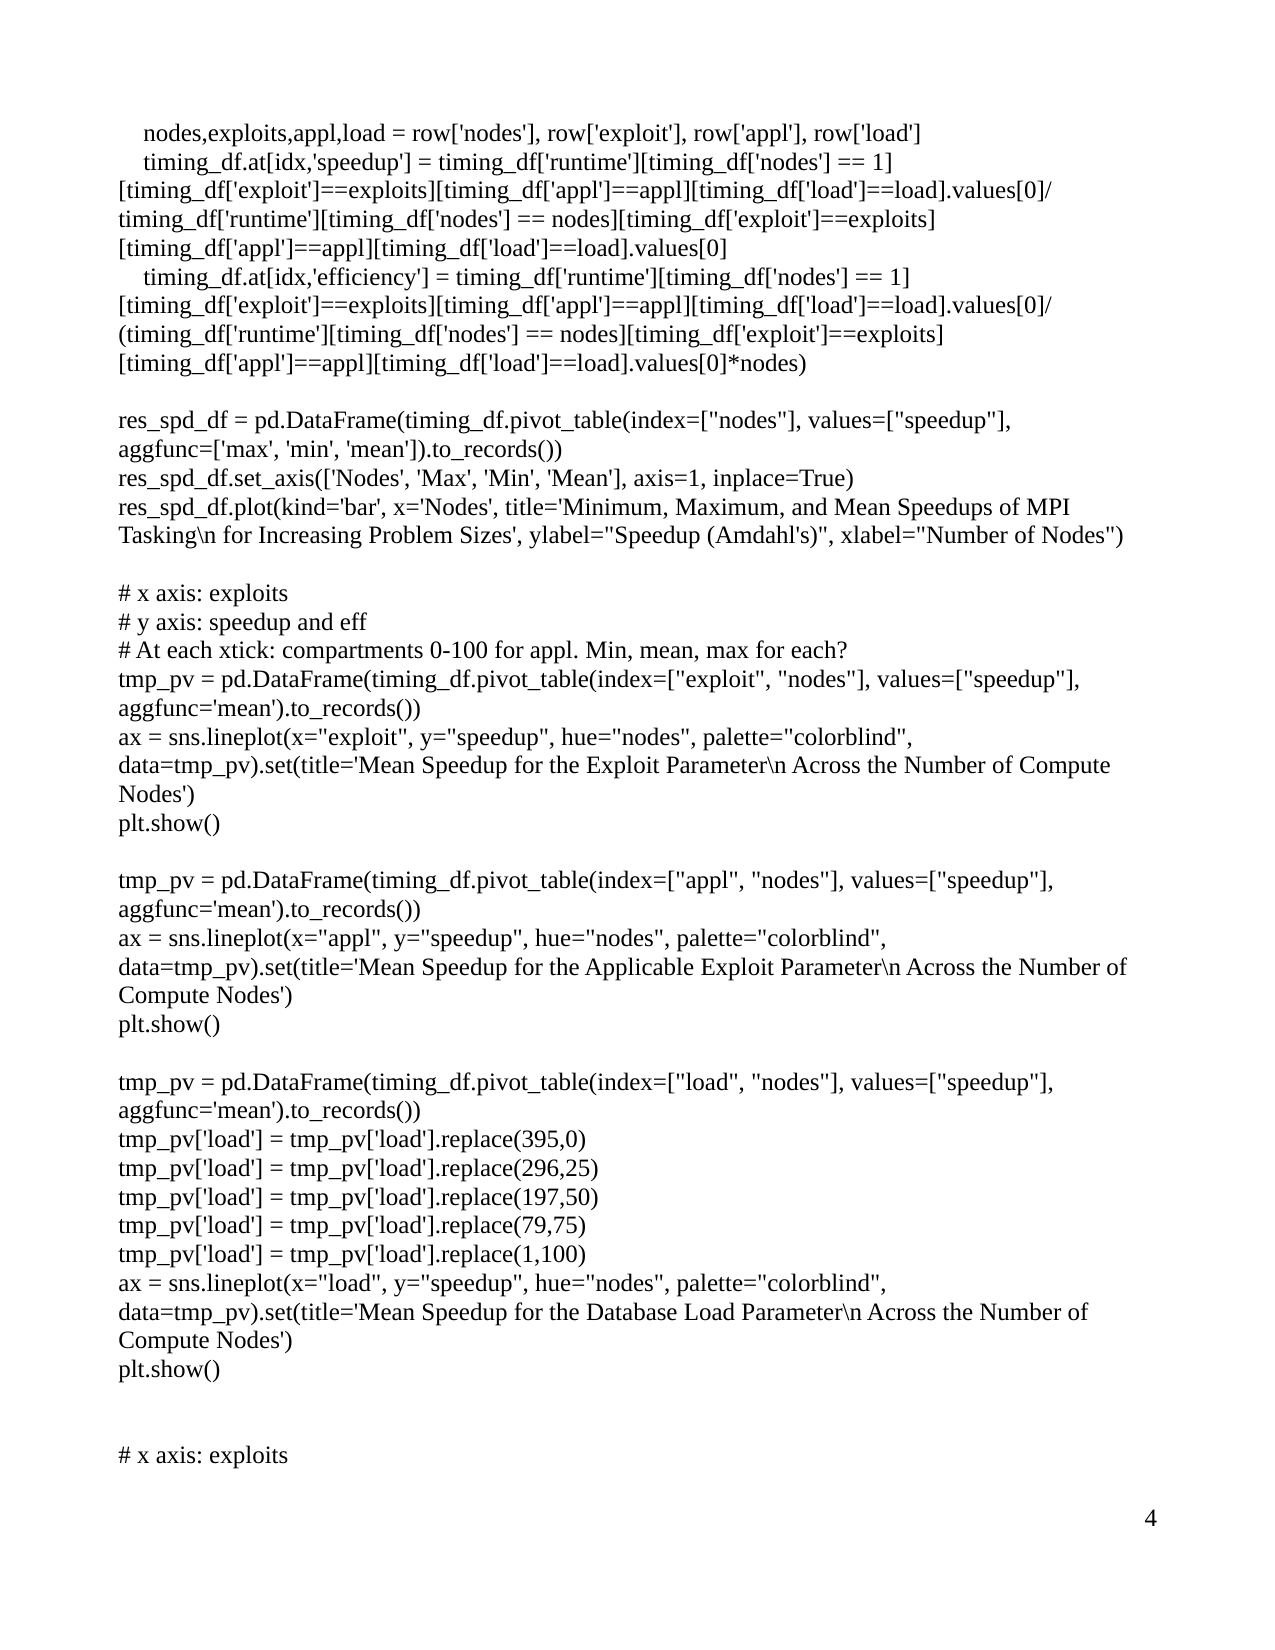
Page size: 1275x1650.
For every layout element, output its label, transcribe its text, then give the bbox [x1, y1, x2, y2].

text # x axis: exploits [118, 578, 1157, 607]
text res_spd_df = pd.DataFrame(timing_df.pivot_table(index=["nodes"], values=["speedup"], aggfunc=['max', 'min', 'mean']).to_records()) [118, 406, 1157, 463]
text # x axis: exploits [118, 1441, 1157, 1469]
text tmp_pv['load'] = tmp_pv['load'].replace(197,50) [118, 1182, 1157, 1211]
text nodes,exploits,appl,load = row['nodes'], row['exploit'], row['appl'], row['load'] [118, 118, 1157, 147]
text tmp_pv = pd.DataFrame(timing_df.pivot_table(index=["exploit", "nodes"], values=["speedup"], aggfunc='mean').to_records()) [118, 664, 1157, 722]
text # At each xtick: compartments 0-100 for appl. Min, mean, max for each? [118, 636, 1157, 664]
text timing_df.at[idx,'speedup'] = timing_df['runtime'][timing_df['nodes'] == 1][timing_df['exploit']==exploits][timing_df['appl']==appl][timing_df['load']==load].values[0]/timing_df['runtime'][timing_df['nodes'] == nodes][timing_df['exploit']==exploits][timing_df['appl']==appl][timing_df['load']==load].values[0] [118, 147, 1157, 262]
text tmp_pv['load'] = tmp_pv['load'].replace(1,100) [118, 1239, 1157, 1268]
text tmp_pv['load'] = tmp_pv['load'].replace(296,25) [118, 1153, 1157, 1182]
text tmp_pv = pd.DataFrame(timing_df.pivot_table(index=["load", "nodes"], values=["speedup"], aggfunc='mean').to_records()) [118, 1067, 1157, 1124]
text # y axis: speedup and eff [118, 607, 1157, 636]
text tmp_pv['load'] = tmp_pv['load'].replace(395,0) [118, 1124, 1157, 1153]
text timing_df.at[idx,'efficiency'] = timing_df['runtime'][timing_df['nodes'] == 1][timing_df['exploit']==exploits][timing_df['appl']==appl][timing_df['load']==load].values[0]/(timing_df['runtime'][timing_df['nodes'] == nodes][timing_df['exploit']==exploits][timing_df['appl']==appl][timing_df['load']==load].values[0]*nodes) [118, 262, 1157, 377]
text ax = sns.lineplot(x="exploit", y="speedup", hue="nodes", palette="colorblind", data=tmp_pv).set(title='Mean Speedup for the Exploit Parameter\n Across the Number of Compute Nodes') [118, 722, 1157, 808]
text tmp_pv['load'] = tmp_pv['load'].replace(79,75) [118, 1211, 1157, 1239]
text plt.show() [118, 1354, 1157, 1383]
text tmp_pv = pd.DataFrame(timing_df.pivot_table(index=["appl", "nodes"], values=["speedup"], aggfunc='mean').to_records()) [118, 866, 1157, 923]
text plt.show() [118, 808, 1157, 837]
text plt.show() [118, 1009, 1157, 1038]
text ax = sns.lineplot(x="load", y="speedup", hue="nodes", palette="colorblind", data=tmp_pv).set(title='Mean Speedup for the Database Load Parameter\n Across the Number of Compute Nodes') [118, 1268, 1157, 1354]
text res_spd_df.plot(kind='bar', x='Nodes', title='Minimum, Maximum, and Mean Speedups of MPI Tasking\n for Increasing Problem Sizes', ylabel="Speedup (Amdahl's)", xlabel="Number of Nodes") [118, 492, 1157, 549]
text ax = sns.lineplot(x="appl", y="speedup", hue="nodes", palette="colorblind", data=tmp_pv).set(title='Mean Speedup for the Applicable Exploit Parameter\n Across the Number of Compute Nodes') [118, 923, 1157, 1009]
text res_spd_df.set_axis(['Nodes', 'Max', 'Min', 'Mean'], axis=1, inplace=True) [118, 463, 1157, 492]
